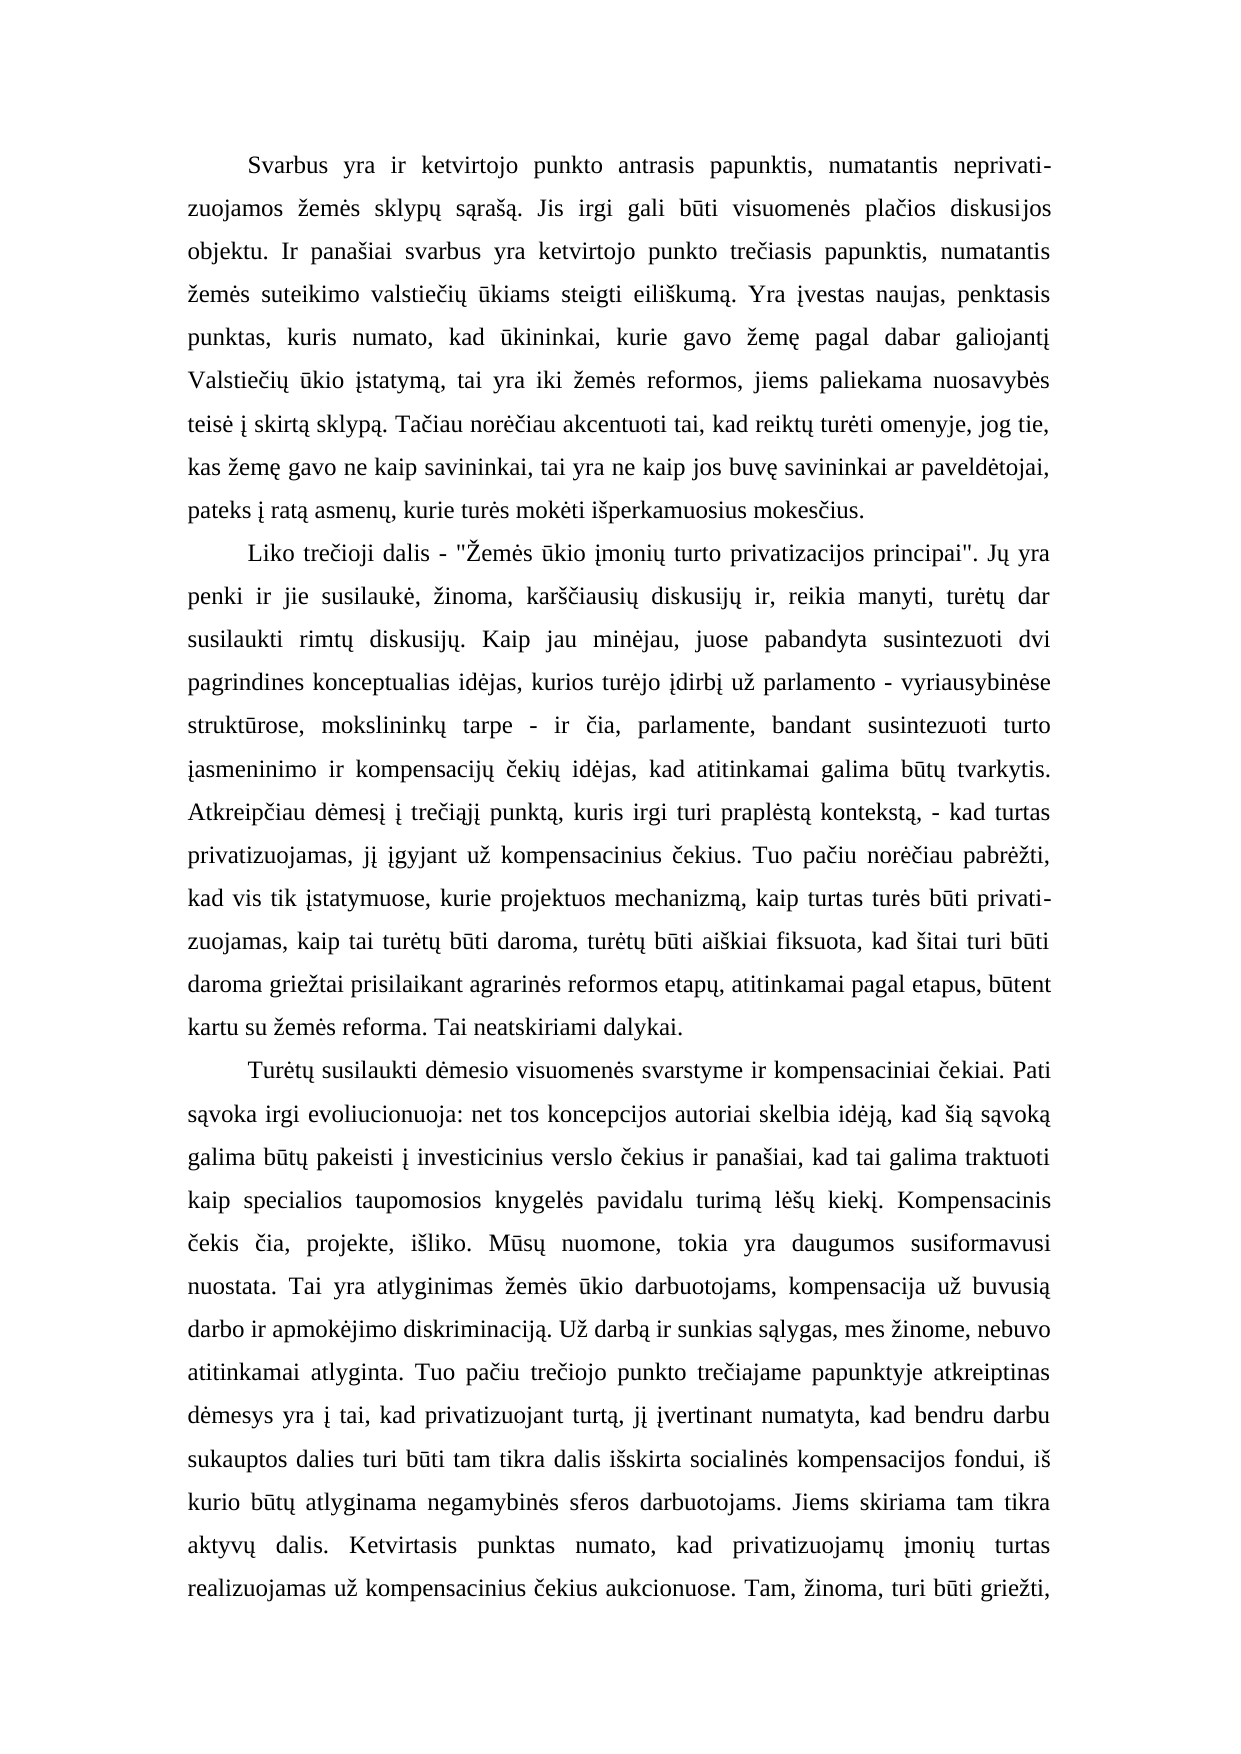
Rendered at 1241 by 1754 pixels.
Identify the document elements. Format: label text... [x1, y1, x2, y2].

text Turėtų susilaukti dėmesio visuomenės svarstyme ir kompensaciniai če­kiai. Pati sąvoka irgi evoliucionuoja: net tos koncepcijos autoriai skelbia idėją, kad šią sąvoką galima būtų pakeisti į investicinius verslo čekius ir panašiai, kad tai galima traktuoti kaip specialios taupomosios knygelės pavi­dalu turimą lėšų kiekį. Kompensacinis čekis čia, projekte, išliko. Mūsų nuo­mone, tokia yra daugumos susiformavusi nuostata. Tai yra atlyginimas žemės ūkio darbuotojams, kompensacija už buvusią darbo ir apmokėjimo diskriminaciją. Už darbą ir sunkias sąlygas, mes žinome, nebuvo atitinkamai atlyginta. Tuo pačiu trečiojo punkto trečiajame papunktyje atkreiptinas dėmesys yra į tai, kad privatizuojant turtą, jį įvertinant numatyta, kad bendru darbu sukauptos dalies turi būti tam tikra dalis išskirta socialinės kompensacijos fondui, iš kurio būtų atlyginama negamybinės sferos darbuotojams. Jiems skiriama tam tikra aktyvų dalis. Ketvirtasis punktas numato, kad privatizuojamų įmonių turtas realizuojamas už kompensacinius čekius aukcionuose. Tam, žinoma, turi būti griežti, [187, 1056, 1051, 1602]
text Liko trečioji dalis - "Žemės ūkio įmonių turto privatizacijos principai". Jų yra penki ir jie susilaukė, žinoma, karščiausių diskusijų ir, reikia manyti, turėtų dar susilaukti rimtų diskusijų. Kaip jau minėjau, juose pabandyta susintezuoti dvi pagrindines konceptualias idėjas, kurios turėjo įdirbį už parlamento - vyriausybinėse struktūrose, mokslininkų tarpe - ir čia, parla­mente, bandant susintezuoti turto įasmeninimo ir kompensacijų čekių idė­jas, kad atitinkamai galima būtų tvarkytis. Atkreipčiau dėmesį į trečiąjį punktą, kuris irgi turi praplėstą kontekstą, - kad turtas privatizuojamas, jį įgyjant už kompensacinius čekius. Tuo pačiu norėčiau pabrėžti, kad vis tik įstatymuose, kurie projektuos mechanizmą, kaip turtas turės būti privati­zuojamas, kaip tai turėtų būti daroma, turėtų būti aiškiai fiksuota, kad šitai turi būti daroma griežtai prisilaikant agrarinės reformos etapų, atitin­kamai pagal etapus, būtent kartu su žemės reforma. Tai neatskiriami daly­kai. [187, 538, 1051, 1041]
text Svarbus yra ir ketvirtojo punkto antrasis papunktis, numatantis neprivati­zuojamos žemės sklypų sąrašą. Jis irgi gali būti visuomenės plačios diskusi­jos objektu. Ir panašiai svarbus yra ketvirtojo punkto trečiasis papunktis, numatantis žemės suteikimo valstiečių ūkiams steigti eiliškumą. Yra įvestas naujas, penktasis punktas, kuris numato, kad ūkininkai, kurie gavo žemę pagal dabar galiojantį Valstiečių ūkio įstatymą, tai yra iki žemės reformos, jiems paliekama nuosavybės teisė į skirtą sklypą. Tačiau norėčiau akcentuoti tai, kad reiktų turėti omenyje, jog tie, kas žemę gavo ne kaip savininkai, tai yra ne kaip jos buvę savininkai ar paveldėtojai, pateks į ratą asmenų, kurie turės mokėti išperkamuosius mokesčius. [187, 150, 1051, 524]
